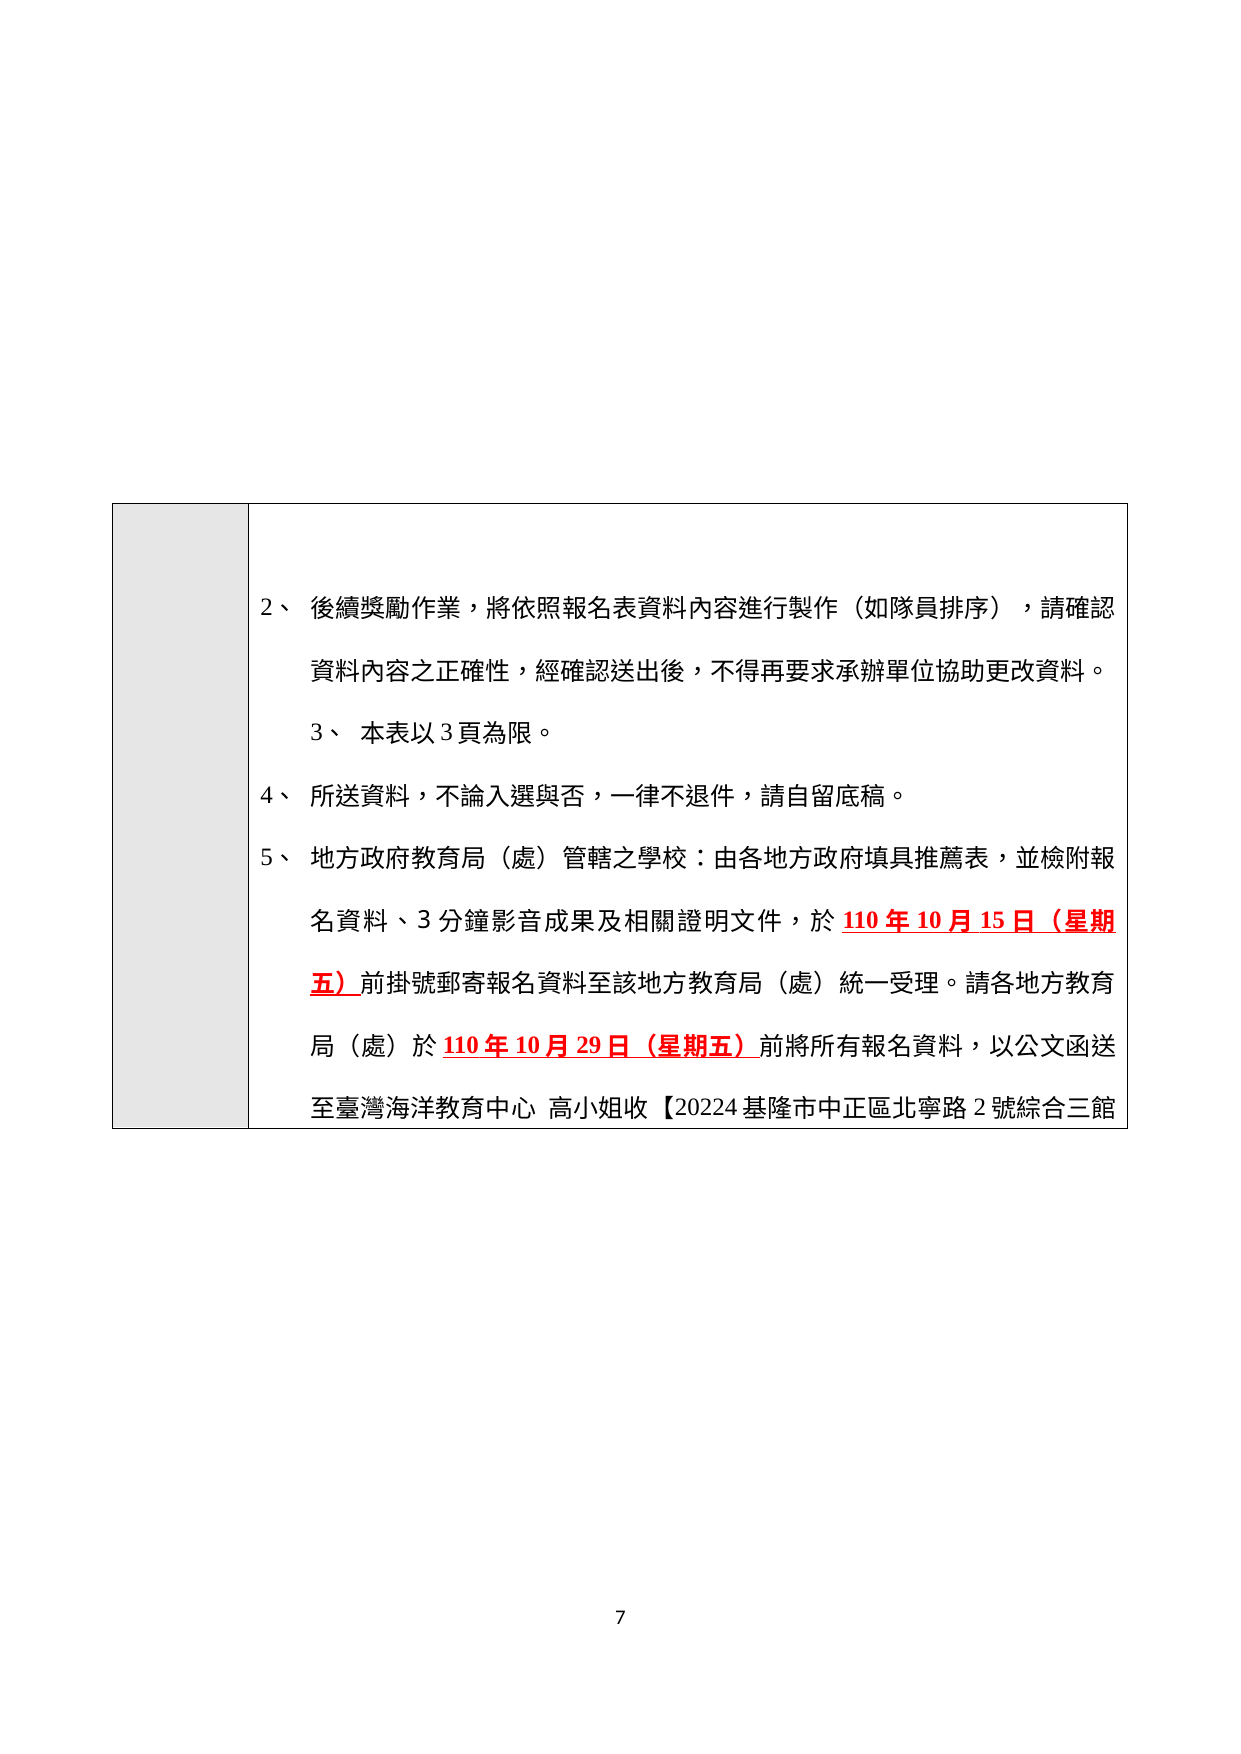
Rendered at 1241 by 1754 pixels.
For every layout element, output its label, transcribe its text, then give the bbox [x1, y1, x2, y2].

table_cell [113, 504, 248, 1127]
table_cell 請加蓋印信並填妥相關基本資料，如有不齊全者，不予受理。 後續獎勵作業，將依照報名表資料內容進行製作（如隊員排序），請確認資料內容之正確性，經確認送出後，不得再要求承辦單位協助更改資料。 本表以3頁為限。 所送資料，不論入選與否，一律不退件，請自留底稿。 地方政府教育局（處）管轄之學校：由各地方政府填具推薦表，並檢附報名資料、3分鐘影音成果及相關證明文件，於110年10月15日（星期五）前掛號郵寄報名資料至該地方教育局（處）統一受理。請各地方教育局（處）於110年10月29日（星期五）前將所有報名資料，以公文函送至臺灣海洋教育中心 高小姐收【20224基隆市中正區北寧路2號綜合三館3樓】。 國立高級中等以下學校及私立學校：由學校填具自我推薦表，並檢附報名資料、3分鐘影音成果及相關證明文件，於110年10月15日（星期五）前掛號郵寄報名資料至臺灣海洋教育中心 高小姐收【20224基隆市中正區北寧路2號綜合三館3樓】。 [249, 504, 1127, 1127]
